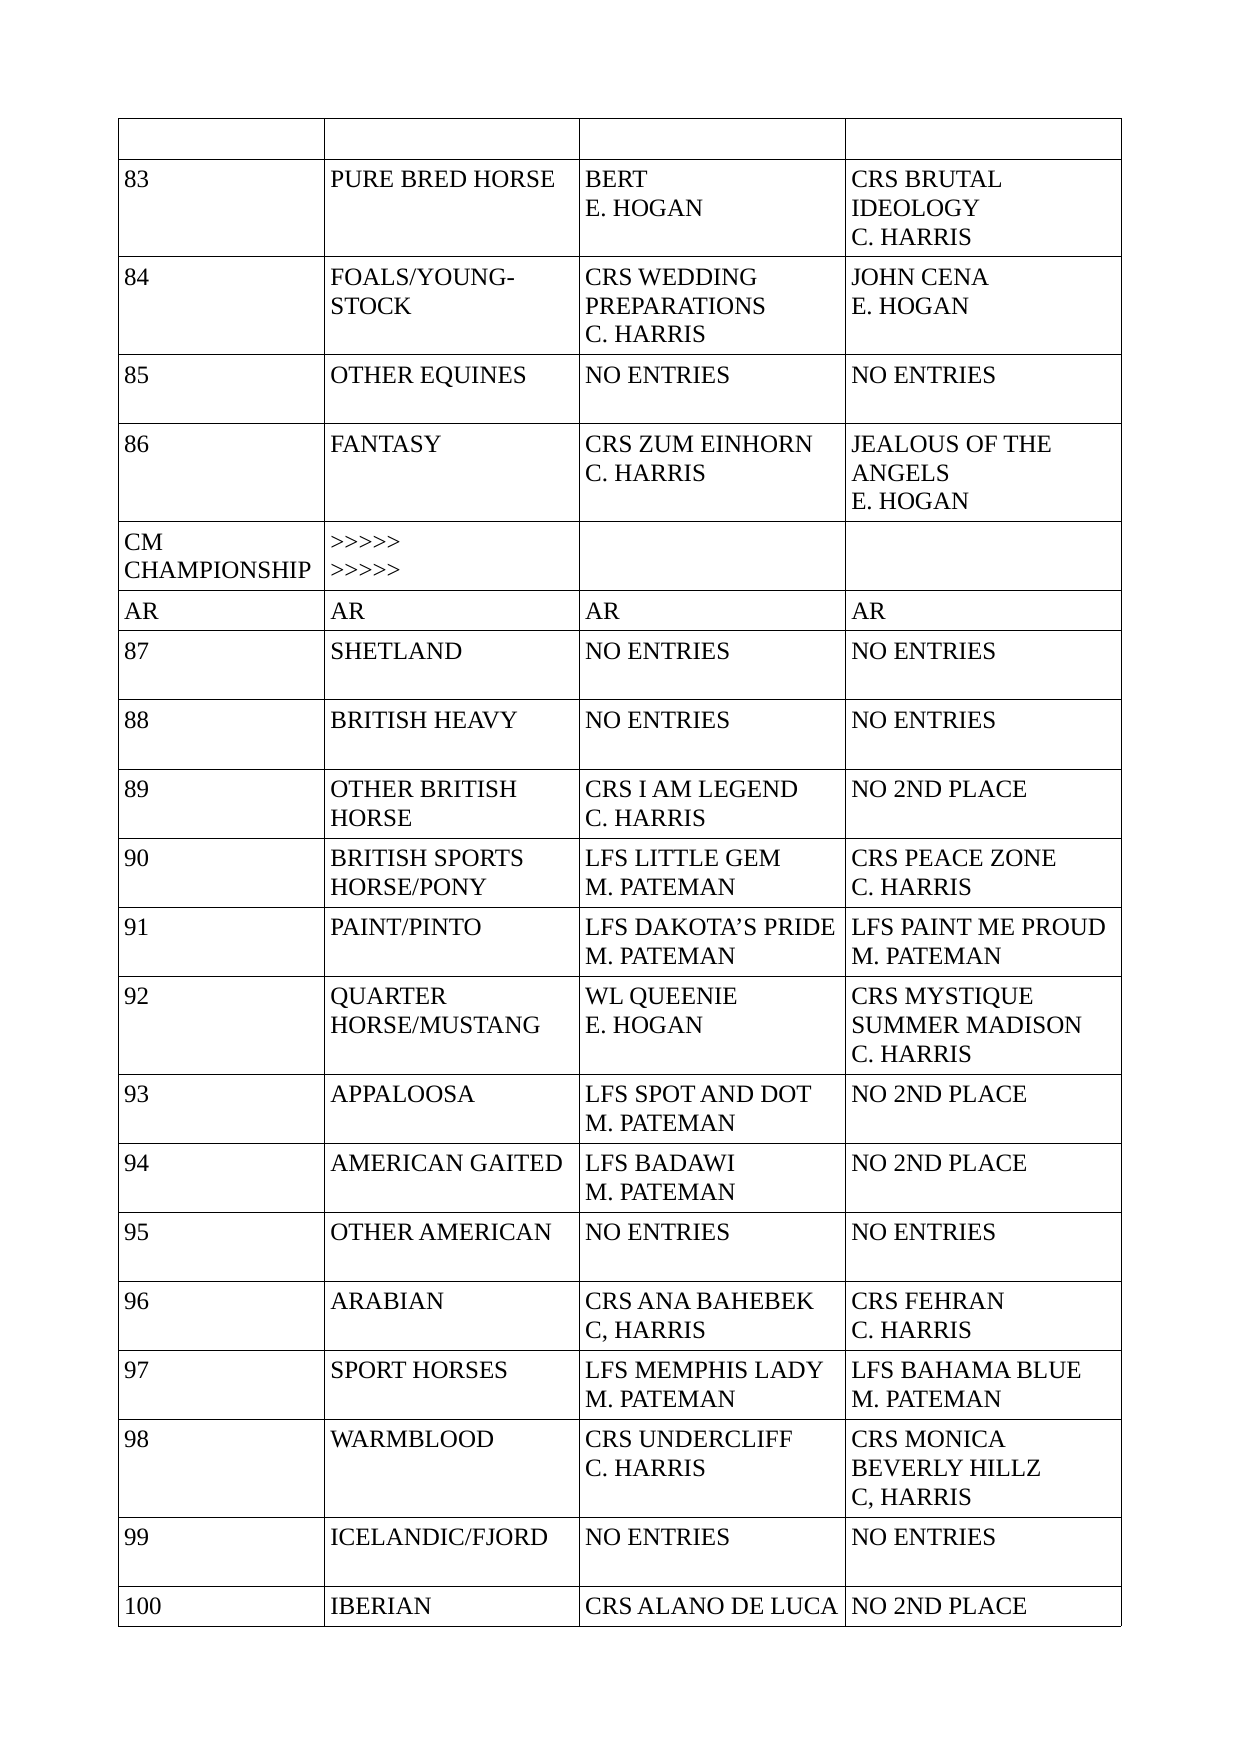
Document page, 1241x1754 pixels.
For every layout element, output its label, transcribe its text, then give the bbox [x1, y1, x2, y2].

table_cell WL QUEENIE E. HOGAN [580, 977, 845, 1073]
table_cell FANTASY [325, 424, 579, 521]
table_cell 100 [119, 1587, 324, 1626]
table_cell PAINT/PINTO [325, 908, 579, 976]
table_cell OTHER AMERICAN [325, 1213, 579, 1281]
table_cell 97 [119, 1351, 324, 1419]
table_cell 94 [119, 1144, 324, 1212]
table_cell 90 [119, 839, 324, 907]
table_cell JOHN CENA E. HOGAN [846, 257, 1121, 354]
table_cell OTHER BRITISH HORSE [325, 770, 579, 837]
table_cell JEALOUS OF THE ANGELS E. HOGAN [846, 424, 1121, 521]
table_cell NO ENTRIES [580, 700, 845, 768]
table_cell 88 [119, 700, 324, 768]
table_cell NO ENTRIES [846, 355, 1121, 423]
table_cell LFS BAHAMA BLUE M. PATEMAN [846, 1351, 1121, 1419]
table_cell AR [580, 591, 845, 630]
table_cell >>>>> >>>>> [325, 522, 579, 590]
table_cell CRS ALANO DE LUCA [580, 1587, 845, 1626]
table_cell NO ENTRIES [580, 1518, 845, 1586]
table_cell LFS BADAWI M. PATEMAN [580, 1144, 845, 1212]
table_cell [325, 119, 579, 158]
table_cell 86 [119, 424, 324, 521]
table_cell AR [846, 591, 1121, 630]
table_cell IBERIAN [325, 1587, 579, 1626]
table_cell CRS I AM LEGEND C. HARRIS [580, 770, 845, 837]
table_cell CRS UNDERCLIFF C. HARRIS [580, 1420, 845, 1517]
table_cell 84 [119, 257, 324, 354]
table_cell NO ENTRIES [846, 1213, 1121, 1281]
table_cell LFS MEMPHIS LADY M. PATEMAN [580, 1351, 845, 1419]
table_cell OTHER EQUINES [325, 355, 579, 423]
table_cell [119, 119, 324, 158]
table_cell CRS ANA BAHEBEK C, HARRIS [580, 1282, 845, 1350]
table_cell NO ENTRIES [846, 631, 1121, 699]
table_cell AR [119, 591, 324, 630]
table_cell 89 [119, 770, 324, 837]
table_cell NO ENTRIES [846, 700, 1121, 768]
table_cell NO 2ND PLACE [846, 1587, 1121, 1626]
table_cell CRS FEHRAN C. HARRIS [846, 1282, 1121, 1350]
table_cell LFS PAINT ME PROUD M. PATEMAN [846, 908, 1121, 976]
table_cell NO 2ND PLACE [846, 1144, 1121, 1212]
table_cell [846, 119, 1121, 158]
table_cell ARABIAN [325, 1282, 579, 1350]
table_cell NO ENTRIES [846, 1518, 1121, 1586]
table_cell SHETLAND [325, 631, 579, 699]
table_cell AR [325, 591, 579, 630]
table_cell CM CHAMPIONSHIP [119, 522, 324, 590]
table_cell LFS LITTLE GEM M. PATEMAN [580, 839, 845, 907]
table_cell 92 [119, 977, 324, 1073]
table_cell NO ENTRIES [580, 355, 845, 423]
table_cell NO ENTRIES [580, 1213, 845, 1281]
table_cell 96 [119, 1282, 324, 1350]
table_cell [580, 522, 845, 590]
table_cell 99 [119, 1518, 324, 1586]
table_cell CRS ZUM EINHORN C. HARRIS [580, 424, 845, 521]
table_cell BERT E. HOGAN [580, 160, 845, 256]
table_cell NO 2ND PLACE [846, 770, 1121, 837]
table_cell CRS WEDDING PREPARATIONS C. HARRIS [580, 257, 845, 354]
table_cell ICELANDIC/FJORD [325, 1518, 579, 1586]
table_cell CRS MONICA BEVERLY HILLZ C, HARRIS [846, 1420, 1121, 1517]
table_cell LFS DAKOTA’S PRIDE M. PATEMAN [580, 908, 845, 976]
table_cell BRITISH HEAVY [325, 700, 579, 768]
table_cell CRS BRUTAL IDEOLOGY C. HARRIS [846, 160, 1121, 256]
table_cell PURE BRED HORSE [325, 160, 579, 256]
table_cell [580, 119, 845, 158]
table_cell QUARTER HORSE/MUSTANG [325, 977, 579, 1073]
table_cell 85 [119, 355, 324, 423]
table_cell NO ENTRIES [580, 631, 845, 699]
table_cell BRITISH SPORTS HORSE/PONY [325, 839, 579, 907]
table_cell AMERICAN GAITED [325, 1144, 579, 1212]
table_cell LFS SPOT AND DOT M. PATEMAN [580, 1075, 845, 1142]
table_cell 87 [119, 631, 324, 699]
table_cell 95 [119, 1213, 324, 1281]
table_cell 91 [119, 908, 324, 976]
table_cell CRS PEACE ZONE C. HARRIS [846, 839, 1121, 907]
table_cell CRS MYSTIQUE SUMMER MADISON C. HARRIS [846, 977, 1121, 1073]
table_cell FOALS/YOUNG-STOCK [325, 257, 579, 354]
table_cell 83 [119, 160, 324, 256]
table_cell [846, 522, 1121, 590]
table_cell WARMBLOOD [325, 1420, 579, 1517]
table_cell SPORT HORSES [325, 1351, 579, 1419]
table_cell 98 [119, 1420, 324, 1517]
table_cell NO 2ND PLACE [846, 1075, 1121, 1142]
table_cell APPALOOSA [325, 1075, 579, 1142]
table_cell 93 [119, 1075, 324, 1142]
